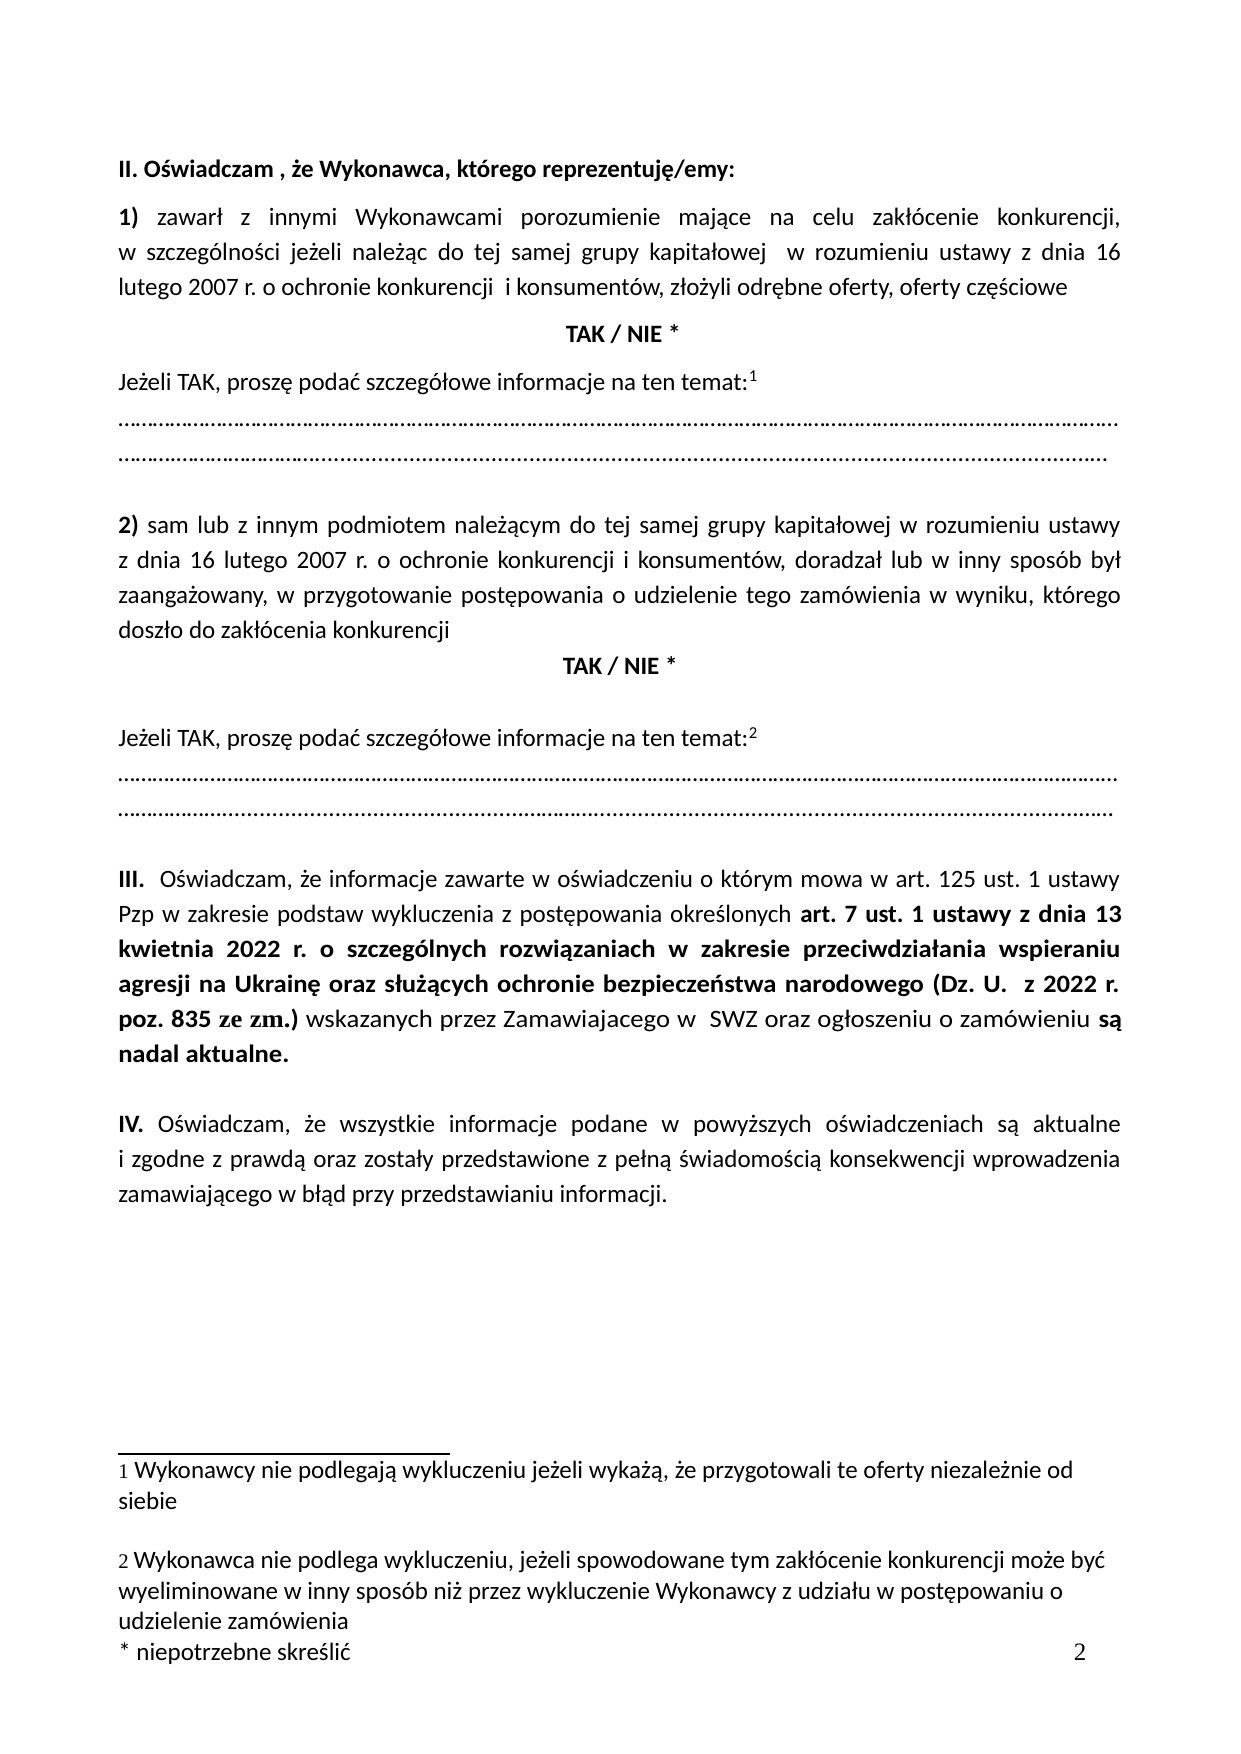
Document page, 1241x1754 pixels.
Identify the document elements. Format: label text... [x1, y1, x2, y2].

list 2) sam lub z innym podmiotem należącym do tej samej grupy kapitałowej w rozumieniu ustawy z dnia 16 lutego 2007 r. o ochronie konkurencji i konsumentów, doradzał lub w inny sposób był zaangażowany, w przygotowanie postępowania o udzielenie tego zamówienia w wyniku, którego doszło do zakłócenia konkurencji [118, 509, 1122, 644]
list Jeżeli TAK, proszę podać szczegółowe informacje na ten temat:…………………………………………………………………………………………………………………………………………………………………………................................................………….............................................................................…… [118, 722, 1122, 823]
text IV. Oświadczam, że wszystkie informacje podane w powyższych oświadczeniach są aktualne i zgodne z prawdą oraz zostały przedstawione z pełną świadomością konsekwencji wprowadzenia zamawiającego w błąd przy przedstawianiu informacji. [118, 1109, 1122, 1209]
list TAK / NIE * [118, 650, 1122, 681]
text Wykonawca nie podlega wykluczeniu, jeżeli spowodowane tym zakłócenie konkurencji może być wyeliminowane w inny sposób niż przez wykluczenie Wykonawcy z udziału w postępowaniu o udzielenie zamówienia [118, 1544, 1122, 1636]
list Jeżeli TAK, proszę podać szczegółowe informacje na ten temat: [118, 366, 1122, 396]
text III. Oświadczam, że informacje zawarte w oświadczeniu o którym mowa w art. 125 ust. 1 ustawy Pzp w zakresie podstaw wykluczenia z postępowania określonych art. 7 ust. 1 ustawy z dnia 13 kwietnia 2022 r. o szczególnych rozwiązaniach w zakresie przeciwdziałania wspieraniu agresji na Ukrainę oraz służących ochronie bezpieczeństwa narodowego (Dz. U. z 2022 r. poz. 835 ze zm.) wskazanych przez Zamawiajacego w SWZ oraz ogłoszeniu o zamówieniu są nadal aktualne. [118, 864, 1122, 1069]
list TAK / NIE * [118, 318, 1122, 349]
list II. Oświadczam , że Wykonawca, którego reprezentuję/emy: [118, 153, 1122, 184]
list ………………………………………………………………………………………………………………………………………………………………….……………………...........................................................................................................................… [118, 402, 1122, 467]
list 1) zawarł z innymi Wykonawcami porozumienie mające na celu zakłócenie konkurencji, w szczególności jeżeli należąc do tej samej grupy kapitałowej w rozumieniu ustawy z dnia 16 lutego 2007 r. o ochronie konkurencji i konsumentów, złożyli odrębne oferty, oferty częściowe [118, 201, 1122, 301]
text Wykonawcy nie podlegają wykluczeniu jeżeli wykażą, że przygotowali te oferty niezależnie od siebie [118, 1454, 1122, 1516]
